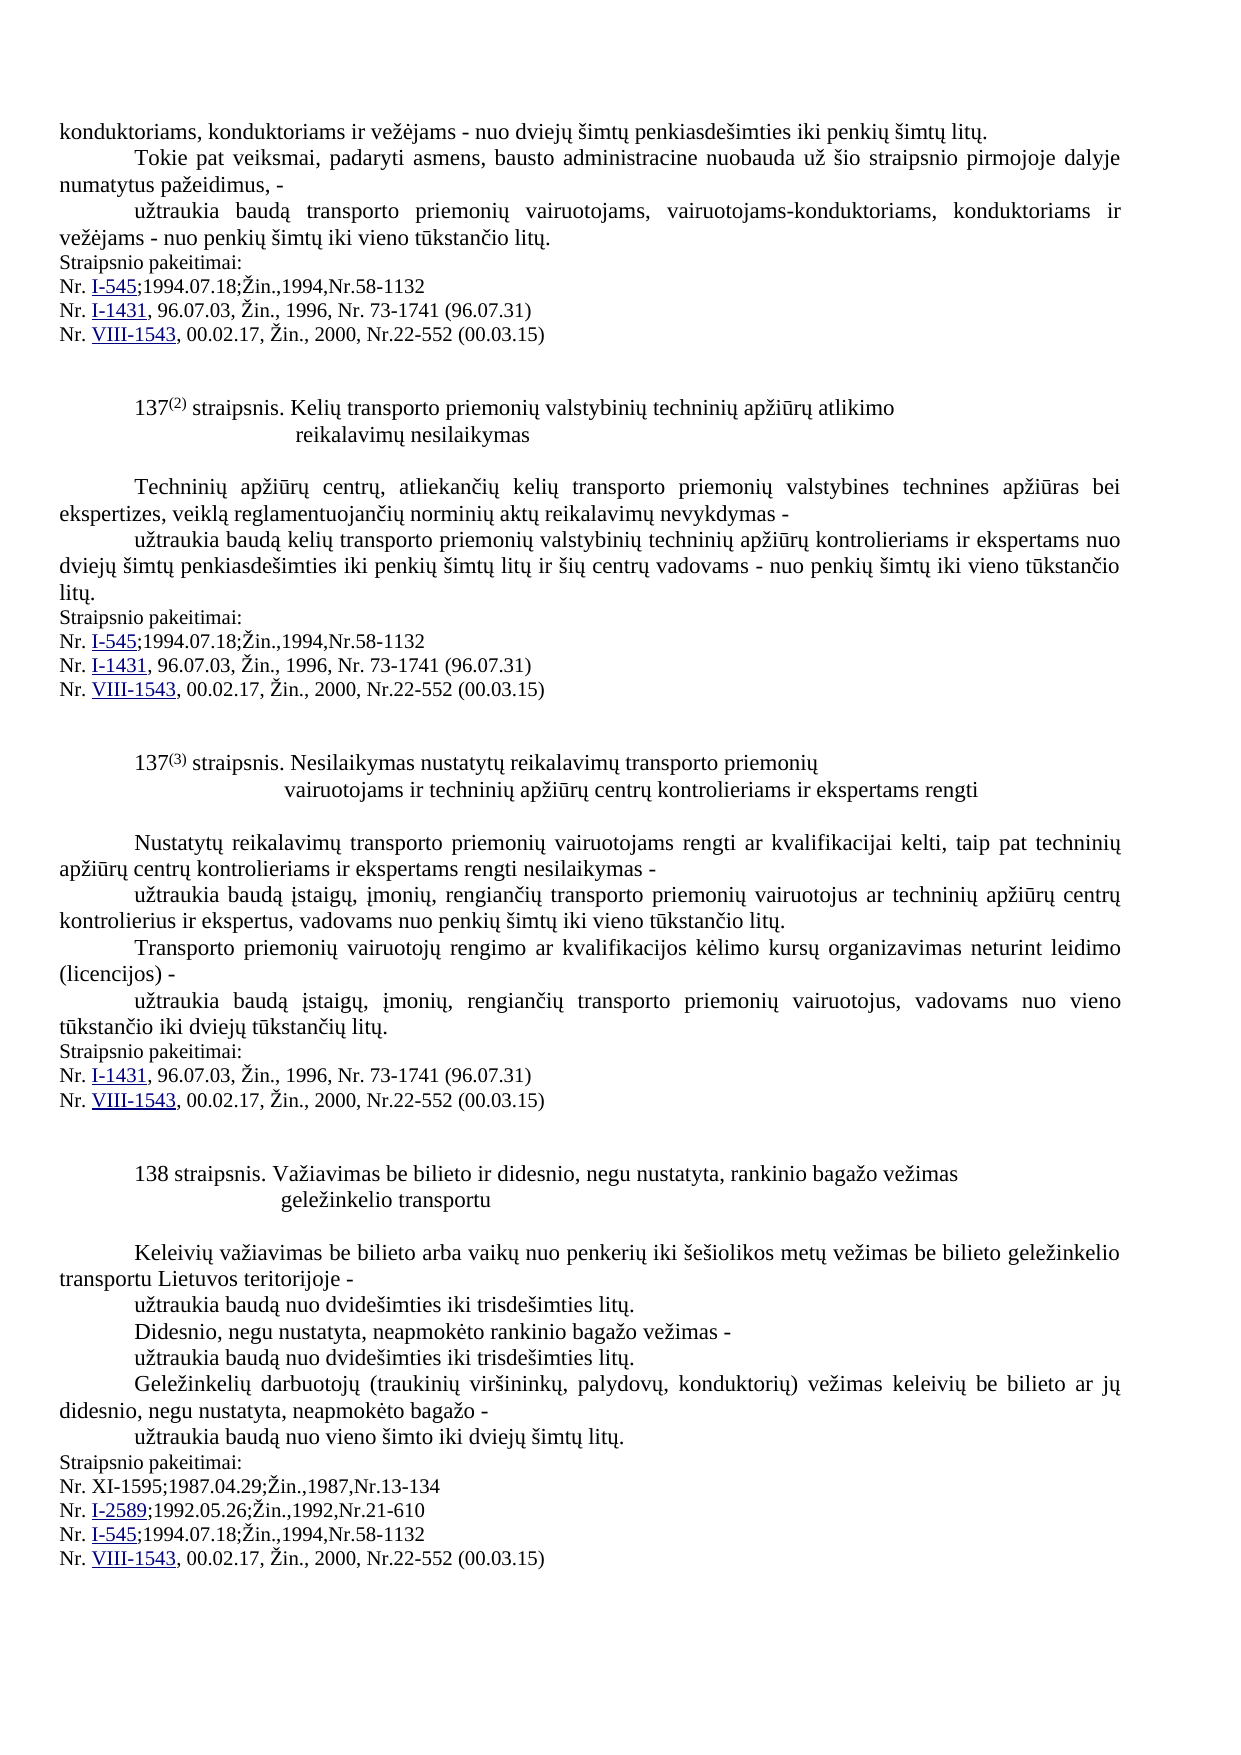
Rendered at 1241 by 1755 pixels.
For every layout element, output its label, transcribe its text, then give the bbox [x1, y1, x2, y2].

text užtraukia baudą nuo dvidešimties iki trisdešimties litų. [59, 1291, 1122, 1318]
text Nr. I-545;1994.07.18;Žin.,1994,Nr.58-1132 [59, 274, 1122, 298]
text vairuotojams ir techninių apžiūrų centrų kontrolieriams ir ekspertams rengti [284, 776, 1122, 802]
text 137(2) straipsnis. Kelių transporto priemonių valstybinių techninių apžiūrų atlikimo [134, 394, 1122, 421]
text užtraukia baudą nuo dvidešimties iki trisdešimties litų. [59, 1344, 1122, 1371]
text Nr. I-2589;1992.05.26;Žin.,1992,Nr.21-610 [59, 1498, 1122, 1522]
text Transporto priemonių vairuotojų rengimo ar kvalifikacijos kėlimo kursų organizavimas neturint leidimo (licencijos) - [59, 934, 1122, 987]
text Straipsnio pakeitimai: [59, 250, 1122, 274]
text Nr. XI-1595;1987.04.29;Žin.,1987,Nr.13-134 [59, 1474, 1122, 1498]
text užtraukia baudą transporto priemonių vairuotojams, vairuotojams-konduktoriams, konduktoriams ir vežėjams - nuo penkių šimtų iki vieno tūkstančio litų. [59, 197, 1122, 250]
text Tokie pat veiksmai, padaryti asmens, bausto administracine nuobauda už šio straipsnio pirmojoje dalyje numatytus pažeidimus, - [59, 144, 1122, 197]
text konduktoriams, konduktoriams ir vežėjams - nuo dviejų šimtų penkiasdešimties iki penkių šimtų litų. [59, 118, 1122, 144]
text Nr. I-1431, 96.07.03, Žin., 1996, Nr. 73-1741 (96.07.31) [59, 298, 1122, 322]
text 137(3) straipsnis. Nesilaikymas nustatytų reikalavimų transporto priemonių [134, 749, 1122, 776]
text 138 straipsnis. Važiavimas be bilieto ir didesnio, negu nustatyta, rankinio bagažo vežimas [134, 1160, 1122, 1186]
text Straipsnio pakeitimai: [59, 1449, 1122, 1474]
text Nr. VIII-1543, 00.02.17, Žin., 2000, Nr.22-552 (00.03.15) [59, 322, 1122, 346]
text užtraukia baudą įstaigų, įmonių, rengiančių transporto priemonių vairuotojus, vadovams nuo vieno tūkstančio iki dviejų tūkstančių litų. [59, 987, 1122, 1039]
text Nr. I-545;1994.07.18;Žin.,1994,Nr.58-1132 [59, 629, 1122, 653]
text geležinkelio transportu [281, 1186, 1122, 1212]
text reikalavimų nesilaikymas [295, 421, 1122, 447]
text Techninių apžiūrų centrų, atliekančių kelių transporto priemonių valstybines technines apžiūras bei ekspertizes, veiklą reglamentuojančių norminių aktų reikalavimų nevykdymas - [59, 473, 1122, 526]
text Nr. VIII-1543, 00.02.17, Žin., 2000, Nr.22-552 (00.03.15) [59, 1087, 1122, 1112]
text Straipsnio pakeitimai: [59, 605, 1122, 629]
text Nr. I-1431, 96.07.03, Žin., 1996, Nr. 73-1741 (96.07.31) [59, 1063, 1122, 1087]
text Geležinkelių darbuotojų (traukinių viršininkų, palydovų, konduktorių) vežimas keleivių be bilieto ar jų didesnio, negu nustatyta, neapmokėto bagažo - [59, 1371, 1122, 1423]
text Nr. VIII-1543, 00.02.17, Žin., 2000, Nr.22-552 (00.03.15) [59, 1546, 1122, 1570]
text Didesnio, negu nustatyta, neapmokėto rankinio bagažo vežimas - [59, 1318, 1122, 1344]
text užtraukia baudą nuo vieno šimto iki dviejų šimtų litų. [59, 1423, 1122, 1449]
text užtraukia baudą įstaigų, įmonių, rengiančių transporto priemonių vairuotojus ar techninių apžiūrų centrų kontrolierius ir ekspertus, vadovams nuo penkių šimtų iki vieno tūkstančio litų. [59, 881, 1122, 934]
text Straipsnio pakeitimai: [59, 1039, 1122, 1063]
text Nr. I-1431, 96.07.03, Žin., 1996, Nr. 73-1741 (96.07.31) [59, 653, 1122, 677]
text Nustatytų reikalavimų transporto priemonių vairuotojams rengti ar kvalifikacijai kelti, taip pat techninių apžiūrų centrų kontrolieriams ir ekspertams rengti nesilaikymas - [59, 828, 1122, 881]
text Nr. VIII-1543, 00.02.17, Žin., 2000, Nr.22-552 (00.03.15) [59, 677, 1122, 701]
text užtraukia baudą kelių transporto priemonių valstybinių techninių apžiūrų kontrolieriams ir ekspertams nuo dviejų šimtų penkiasdešimties iki penkių šimtų litų ir šių centrų vadovams - nuo penkių šimtų iki vieno tūkstančio litų. [59, 526, 1122, 605]
text Keleivių važiavimas be bilieto arba vaikų nuo penkerių iki šešiolikos metų vežimas be bilieto geležinkelio transportu Lietuvos teritorijoje - [59, 1239, 1122, 1291]
text Nr. I-545;1994.07.18;Žin.,1994,Nr.58-1132 [59, 1522, 1122, 1546]
